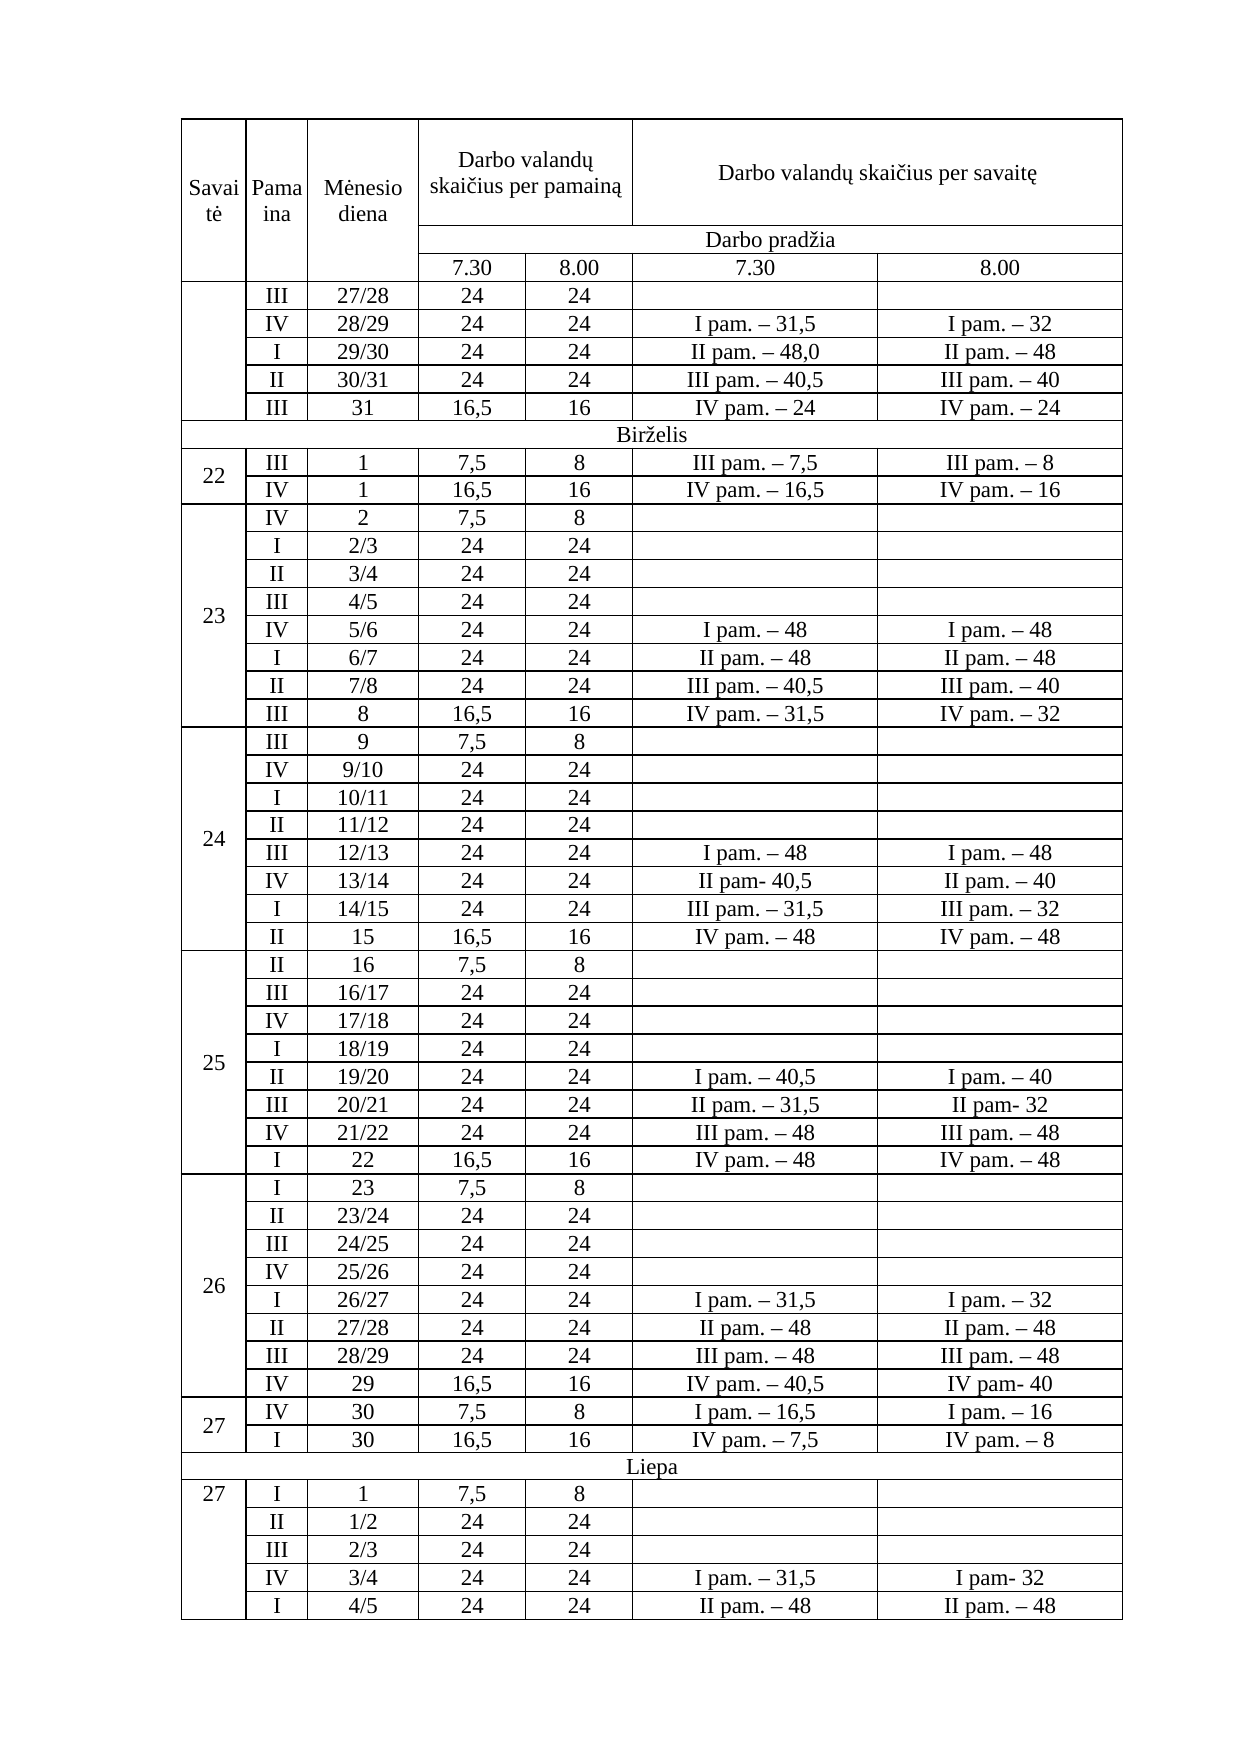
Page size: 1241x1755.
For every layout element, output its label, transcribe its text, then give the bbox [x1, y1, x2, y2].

table_cell 24 [628, 1508, 632, 1535]
table_cell [878, 1202, 882, 1229]
table_cell [878, 951, 882, 977]
table_cell 24 [526, 310, 530, 336]
table_cell [633, 812, 637, 838]
table_cell 24 [521, 756, 525, 782]
table_cell [873, 756, 877, 782]
table_header Savaitė [182, 120, 245, 281]
table_cell [873, 1202, 877, 1229]
table_cell [878, 282, 882, 308]
table_cell II [303, 923, 307, 949]
table_cell 23 [308, 1175, 312, 1201]
table_cell 2/3 [414, 532, 418, 559]
table_cell IV [303, 310, 307, 336]
table_cell 16,5 [521, 394, 525, 420]
table_cell [1118, 1035, 1122, 1061]
table_cell 24 [628, 1258, 632, 1284]
table_cell I [303, 1592, 307, 1618]
table_cell IV [303, 505, 307, 531]
table_cell IV [303, 1564, 307, 1591]
table_cell 16 [526, 477, 530, 503]
table_cell 11/12 [308, 812, 312, 838]
table_cell 31 [414, 394, 418, 420]
table_cell 8 [308, 700, 312, 726]
table_cell 28/29 [308, 1342, 312, 1368]
table_cell II [303, 1314, 307, 1340]
table_cell 29/30 [414, 338, 418, 364]
table_cell III [303, 394, 307, 420]
table_cell 2 [308, 505, 312, 531]
table_cell 24 [628, 979, 632, 1005]
table_cell [1118, 951, 1122, 977]
table_cell [633, 282, 637, 308]
table_cell 24 [526, 1564, 530, 1591]
table_cell 24 [526, 1063, 530, 1089]
table_cell 8.00 [878, 254, 882, 281]
table_cell 24 [628, 1091, 632, 1117]
table_cell 8 [628, 1398, 632, 1424]
table_cell 8.00 [1118, 254, 1122, 281]
table_cell 1 [308, 1480, 312, 1507]
table_cell II [303, 560, 307, 587]
table_cell 24 [628, 1035, 632, 1061]
table_cell 24 [526, 532, 530, 559]
table_cell 8 [628, 951, 632, 977]
table_cell [878, 784, 882, 810]
table_cell 8.00 [526, 254, 530, 281]
table_cell 24 [521, 1536, 525, 1563]
table_cell 24 [521, 1508, 525, 1535]
table_cell [873, 1508, 877, 1535]
table_cell 24 [521, 616, 525, 642]
table_cell 24 [628, 532, 632, 559]
table_cell 18/19 [414, 1035, 418, 1061]
table_cell III [303, 979, 307, 1005]
table_header Darbo valandų skaičius per savaitę [633, 120, 1122, 225]
table_cell 7,5 [521, 505, 525, 531]
table_cell 7,5 [521, 728, 525, 754]
table_cell 24 [526, 1007, 530, 1033]
table_cell 24 [526, 895, 530, 922]
table_cell II [303, 672, 307, 698]
table_cell III [303, 1536, 307, 1563]
table_cell [873, 532, 877, 559]
table_cell 27 [182, 1480, 245, 1618]
table_cell IV [303, 1370, 307, 1396]
table_cell 24 [628, 616, 632, 642]
table_cell 24 [526, 1508, 530, 1535]
table_cell [633, 784, 637, 810]
table_cell I [303, 532, 307, 559]
table_cell I [303, 338, 307, 364]
table_cell 4/5 [414, 588, 418, 614]
table_cell 1/2 [414, 1508, 418, 1535]
table_cell [633, 505, 637, 531]
table_cell 24 [628, 1536, 632, 1563]
table_cell 20/21 [308, 1091, 312, 1117]
table_cell 24 [628, 282, 632, 308]
table_cell IV [303, 756, 307, 782]
table_cell 24 [628, 1564, 632, 1591]
table_cell I [303, 1426, 307, 1452]
table_cell 7.30 [873, 254, 877, 281]
table_cell 8 [526, 1398, 530, 1424]
table_cell [1118, 728, 1122, 754]
table_cell [878, 1007, 882, 1033]
table_cell 24 [521, 1592, 525, 1618]
table_cell 8 [526, 1175, 530, 1201]
table_cell II [303, 812, 307, 838]
table_cell [1118, 1536, 1122, 1563]
table_cell 5/6 [414, 616, 418, 642]
table_cell 1 [414, 477, 418, 503]
table_cell IV [303, 1007, 307, 1033]
table_cell 24 [526, 1091, 530, 1117]
table_cell 24 [526, 1202, 530, 1229]
table_cell 24 [521, 784, 525, 810]
table_cell 24 [526, 867, 530, 894]
table_cell [873, 1007, 877, 1033]
table_cell 8.00 [628, 254, 632, 281]
table_cell 24 [182, 728, 245, 949]
table_cell [878, 1035, 882, 1061]
table_cell 10/11 [414, 784, 418, 810]
table_cell 27/28 [308, 1314, 312, 1340]
table_cell 24 [526, 812, 530, 838]
table_cell 24 [628, 812, 632, 838]
table_cell I [303, 1147, 307, 1173]
table_cell IV [303, 1119, 307, 1145]
table_cell [1118, 1480, 1122, 1507]
table_cell [878, 505, 882, 531]
table_cell [1118, 1202, 1122, 1229]
table_cell [873, 560, 877, 587]
table_cell 31 [308, 394, 312, 420]
table_cell [1118, 560, 1122, 587]
table_cell 7,5 [521, 951, 525, 977]
table_cell 23 [414, 1175, 418, 1201]
table_cell 7,5 [521, 1480, 525, 1507]
table_cell [1118, 1230, 1122, 1257]
table_cell 24 [628, 366, 632, 392]
table_cell 22 [414, 1147, 418, 1173]
table_cell 26 [182, 1175, 245, 1396]
table_cell 24 [628, 756, 632, 782]
table_cell 16,5 [521, 1370, 525, 1396]
table_cell 6/7 [414, 644, 418, 670]
table_cell 4/5 [308, 588, 312, 614]
table_cell 24 [628, 1342, 632, 1368]
table_cell 16 [526, 1147, 530, 1173]
table_cell 4/5 [414, 1592, 418, 1618]
table_cell 27/28 [414, 282, 418, 308]
table_cell 8 [628, 1480, 632, 1507]
table_cell 24 [628, 840, 632, 866]
table_cell 21/22 [308, 1119, 312, 1145]
table_cell [1118, 1007, 1122, 1033]
table_cell [633, 1035, 637, 1061]
table_cell 24 [526, 840, 530, 866]
table_cell 24 [521, 310, 525, 336]
table_cell 24 [628, 1063, 632, 1089]
table_cell [878, 588, 882, 614]
table_cell 8 [526, 505, 530, 531]
table_cell 24 [628, 895, 632, 922]
table_cell [878, 728, 882, 754]
table_cell 15 [308, 923, 312, 949]
table_cell 24 [521, 979, 525, 1005]
table_cell 24 [526, 1592, 530, 1618]
table_cell 24 [628, 1314, 632, 1340]
table_cell 30/31 [414, 366, 418, 392]
table_cell 16 [628, 1426, 632, 1452]
table_cell 28/29 [414, 1342, 418, 1368]
table_cell 24 [628, 1592, 632, 1618]
table_cell 24 [526, 366, 530, 392]
table_cell 29 [414, 1370, 418, 1396]
table_cell Liepa [1118, 1453, 1122, 1479]
table_cell 26/27 [414, 1286, 418, 1312]
table_cell 25 [182, 951, 245, 1173]
table_cell I [303, 1175, 307, 1201]
table_cell 24 [526, 672, 530, 698]
table_cell III [303, 449, 307, 475]
table_cell IV [303, 477, 307, 503]
table_header Darbo valandų skaičius per pamainą [419, 120, 632, 225]
table_cell IV [303, 1398, 307, 1424]
table_cell 8 [628, 505, 632, 531]
table_cell 2/3 [414, 1536, 418, 1563]
table_cell 24 [521, 644, 525, 670]
table_cell 24 [521, 532, 525, 559]
table_cell 24 [521, 1314, 525, 1340]
table_cell [1118, 1258, 1122, 1284]
table_cell 24 [526, 756, 530, 782]
table_cell [633, 1480, 637, 1507]
table_cell 24 [628, 1007, 632, 1033]
table_cell IV [303, 1258, 307, 1284]
table_cell [878, 1175, 882, 1201]
table_cell [633, 1258, 637, 1284]
table_cell 29 [308, 1370, 312, 1396]
table_cell 5/6 [308, 616, 312, 642]
table_cell III [303, 1091, 307, 1117]
table_cell 24 [628, 1230, 632, 1257]
table_cell [878, 1480, 882, 1507]
table_cell IV [303, 867, 307, 894]
table_cell [878, 979, 882, 1005]
table_cell 11/12 [414, 812, 418, 838]
table_cell 3/4 [414, 1564, 418, 1591]
table_cell [873, 1175, 877, 1201]
table_cell 15 [414, 923, 418, 949]
table_cell 24 [628, 784, 632, 810]
table_cell II [303, 1063, 307, 1089]
table_cell 24 [526, 1342, 530, 1368]
table_cell 28/29 [414, 310, 418, 336]
table_cell 27/28 [414, 1314, 418, 1340]
table_cell 23/24 [308, 1202, 312, 1229]
table_cell 16 [526, 1426, 530, 1452]
table_cell 9/10 [308, 756, 312, 782]
table_cell [633, 1202, 637, 1229]
table_cell 24 [521, 672, 525, 698]
table_cell 16,5 [521, 700, 525, 726]
table_cell I [303, 895, 307, 922]
table_cell 24 [521, 1119, 525, 1145]
table_cell 24 [521, 1564, 525, 1591]
table_cell 24 [628, 1286, 632, 1312]
table_cell III [303, 282, 307, 308]
table_cell 14/15 [308, 895, 312, 922]
table_cell 23 [182, 505, 245, 726]
table_cell 16 [526, 1370, 530, 1396]
table_cell [873, 728, 877, 754]
table_cell 1/2 [308, 1508, 312, 1535]
table_cell 4/5 [308, 1592, 312, 1618]
table_cell 24 [521, 1007, 525, 1033]
table_cell 1 [308, 449, 312, 475]
table_cell 24 [526, 616, 530, 642]
table_cell 24 [628, 867, 632, 894]
table_cell [1118, 979, 1122, 1005]
table_cell 9 [414, 728, 418, 754]
table_cell 7,5 [521, 1398, 525, 1424]
table_cell 16 [308, 951, 312, 977]
table_cell III [303, 1342, 307, 1368]
table_cell 12/13 [414, 840, 418, 866]
table_cell 16 [414, 951, 418, 977]
table_cell 24 [526, 784, 530, 810]
table_cell [873, 1480, 877, 1507]
table_cell 24 [521, 1258, 525, 1284]
table_cell I [303, 1035, 307, 1061]
table_cell 30 [414, 1398, 418, 1424]
table_cell I [303, 1480, 307, 1507]
table_cell 16,5 [521, 477, 525, 503]
table_cell Liepa [182, 1453, 186, 1479]
table_cell [878, 1508, 882, 1535]
table_cell [873, 1230, 877, 1257]
table_cell 9 [308, 728, 312, 754]
table_cell 2/3 [308, 1536, 312, 1563]
table_cell 30 [308, 1426, 312, 1452]
table_cell [633, 756, 637, 782]
table_cell II [303, 951, 307, 977]
table_cell [633, 532, 637, 559]
table_cell I [303, 784, 307, 810]
table_cell 24 [628, 1202, 632, 1229]
table_cell 8 [414, 700, 418, 726]
table_cell [633, 728, 637, 754]
table_cell 22 [308, 1147, 312, 1173]
table_cell [182, 282, 245, 420]
table_cell II [303, 1508, 307, 1535]
table_cell [633, 951, 637, 977]
table_cell 24 [521, 1202, 525, 1229]
table_cell 2 [414, 505, 418, 531]
table_cell [1118, 282, 1122, 308]
table_cell 24 [521, 840, 525, 866]
table_cell 28/29 [308, 310, 312, 336]
table_cell III [303, 700, 307, 726]
table_cell 24 [526, 1286, 530, 1312]
table_cell 16 [526, 394, 530, 420]
table_cell 1 [414, 1480, 418, 1507]
table_cell 24 [521, 1063, 525, 1089]
table_cell 16,5 [521, 1426, 525, 1452]
table_cell [878, 812, 882, 838]
table_cell 24 [628, 1119, 632, 1145]
table_cell 24 [526, 644, 530, 670]
table_cell 16 [526, 700, 530, 726]
table_cell 16 [628, 700, 632, 726]
table_cell 24 [521, 338, 525, 364]
table_cell [873, 812, 877, 838]
table_cell 24/25 [414, 1230, 418, 1257]
table_cell [633, 560, 637, 587]
table_header Pamaina [247, 120, 307, 281]
table_cell 6/7 [308, 644, 312, 670]
table_cell [878, 532, 882, 559]
table_cell [1118, 1175, 1122, 1201]
table_cell 17/18 [308, 1007, 312, 1033]
table_cell 24 [521, 1035, 525, 1061]
table_cell 1 [414, 449, 418, 475]
table_cell 24/25 [308, 1230, 312, 1257]
table_cell 16 [628, 477, 632, 503]
table_cell 7,5 [521, 449, 525, 475]
table_cell 24 [521, 1286, 525, 1312]
table_cell [878, 1258, 882, 1284]
table_cell 24 [628, 560, 632, 587]
table_cell [1118, 532, 1122, 559]
table_cell [873, 505, 877, 531]
table_cell 24 [526, 560, 530, 587]
table_cell 30/31 [308, 366, 312, 392]
table_cell [873, 951, 877, 977]
table_cell 12/13 [308, 840, 312, 866]
table_cell 24 [521, 1342, 525, 1368]
table_cell [1118, 588, 1122, 614]
table_cell III [303, 728, 307, 754]
table_cell 8 [526, 1480, 530, 1507]
table_cell [1118, 784, 1122, 810]
table_cell 24 [521, 560, 525, 587]
table_cell [633, 588, 637, 614]
table_cell 16 [628, 1147, 632, 1173]
table_cell 17/18 [414, 1007, 418, 1033]
table_cell 24 [521, 1230, 525, 1257]
table_cell 1 [308, 477, 312, 503]
table_cell IV [303, 616, 307, 642]
table_cell [633, 1508, 637, 1535]
table_cell III [303, 588, 307, 614]
table_cell 19/20 [414, 1063, 418, 1089]
table_cell 24 [526, 1258, 530, 1284]
table_cell II [303, 366, 307, 392]
table_cell [878, 1536, 882, 1563]
table_cell [873, 282, 877, 308]
table_cell 13/14 [308, 867, 312, 894]
table_cell 16,5 [521, 923, 525, 949]
table_cell 20/21 [414, 1091, 418, 1117]
table_cell 16 [526, 923, 530, 949]
table_cell III [303, 840, 307, 866]
table_cell 24 [628, 310, 632, 336]
table_cell [633, 1007, 637, 1033]
table_cell 24 [521, 1091, 525, 1117]
table_cell [878, 560, 882, 587]
table_cell 29/30 [308, 338, 312, 364]
table_cell [1118, 1508, 1122, 1535]
table_cell 19/20 [308, 1063, 312, 1089]
table_cell 24 [521, 282, 525, 308]
table_cell 24 [526, 282, 530, 308]
table_cell 7.30 [521, 254, 525, 281]
table_cell [878, 756, 882, 782]
table_cell 16 [628, 1370, 632, 1396]
table_cell 25/26 [414, 1258, 418, 1284]
table_cell [873, 784, 877, 810]
table_cell 30 [308, 1398, 312, 1424]
table_cell 24 [521, 895, 525, 922]
table_cell [878, 1230, 882, 1257]
table_cell 8 [526, 449, 530, 475]
table_cell 26/27 [308, 1286, 312, 1312]
table_cell 7/8 [414, 672, 418, 698]
table_cell 24 [526, 588, 530, 614]
table_cell 21/22 [414, 1119, 418, 1145]
table_cell 9/10 [414, 756, 418, 782]
table_cell 16/17 [308, 979, 312, 1005]
table_cell [633, 979, 637, 1005]
table_cell 24 [526, 1230, 530, 1257]
table_cell III [303, 1230, 307, 1257]
table_cell 24 [521, 867, 525, 894]
table_cell [873, 979, 877, 1005]
table_cell 3/4 [308, 560, 312, 587]
table_cell II [303, 1202, 307, 1229]
table_cell 24 [526, 1536, 530, 1563]
table_cell 10/11 [308, 784, 312, 810]
table_cell 24 [526, 1119, 530, 1145]
table_cell [633, 1230, 637, 1257]
table_cell 7/8 [308, 672, 312, 698]
table_cell 24 [521, 366, 525, 392]
table_cell 24 [628, 338, 632, 364]
table_cell 24 [628, 644, 632, 670]
table_cell [1118, 505, 1122, 531]
table_header Mėnesio diena [308, 120, 418, 281]
table_cell 8 [526, 951, 530, 977]
table_cell 16 [628, 394, 632, 420]
table_cell 24 [521, 812, 525, 838]
table_cell 22 [182, 449, 245, 503]
table_cell 24 [526, 1035, 530, 1061]
table_cell [633, 1536, 637, 1563]
table_cell 30 [414, 1426, 418, 1452]
table_cell 24 [521, 588, 525, 614]
table_cell 24 [526, 338, 530, 364]
table_cell 8 [628, 728, 632, 754]
table_cell [873, 1536, 877, 1563]
table_cell 25/26 [308, 1258, 312, 1284]
table_cell 24 [526, 1314, 530, 1340]
table_cell 8 [628, 1175, 632, 1201]
table_cell [1118, 812, 1122, 838]
table_cell 8 [628, 449, 632, 475]
table_cell 3/4 [414, 560, 418, 587]
table_cell [873, 588, 877, 614]
table_cell I [303, 1286, 307, 1312]
table_cell 8 [526, 728, 530, 754]
table_cell 3/4 [308, 1564, 312, 1591]
table_cell 16,5 [521, 1147, 525, 1173]
table_cell 27/28 [308, 282, 312, 308]
table_cell 2/3 [308, 532, 312, 559]
table_cell [873, 1258, 877, 1284]
table_cell [1118, 756, 1122, 782]
table_cell 7,5 [521, 1175, 525, 1201]
table_cell 16 [628, 923, 632, 949]
table_cell I [303, 644, 307, 670]
table_cell 16/17 [414, 979, 418, 1005]
table_cell 24 [628, 588, 632, 614]
table_cell 24 [628, 672, 632, 698]
table_cell 27 [182, 1398, 245, 1452]
table_cell [633, 1175, 637, 1201]
table_cell [873, 1035, 877, 1061]
table_cell 14/15 [414, 895, 418, 922]
table_cell 7.30 [633, 254, 637, 281]
table_cell 18/19 [308, 1035, 312, 1061]
table_cell 13/14 [414, 867, 418, 894]
table_cell 23/24 [414, 1202, 418, 1229]
table_cell 24 [526, 979, 530, 1005]
